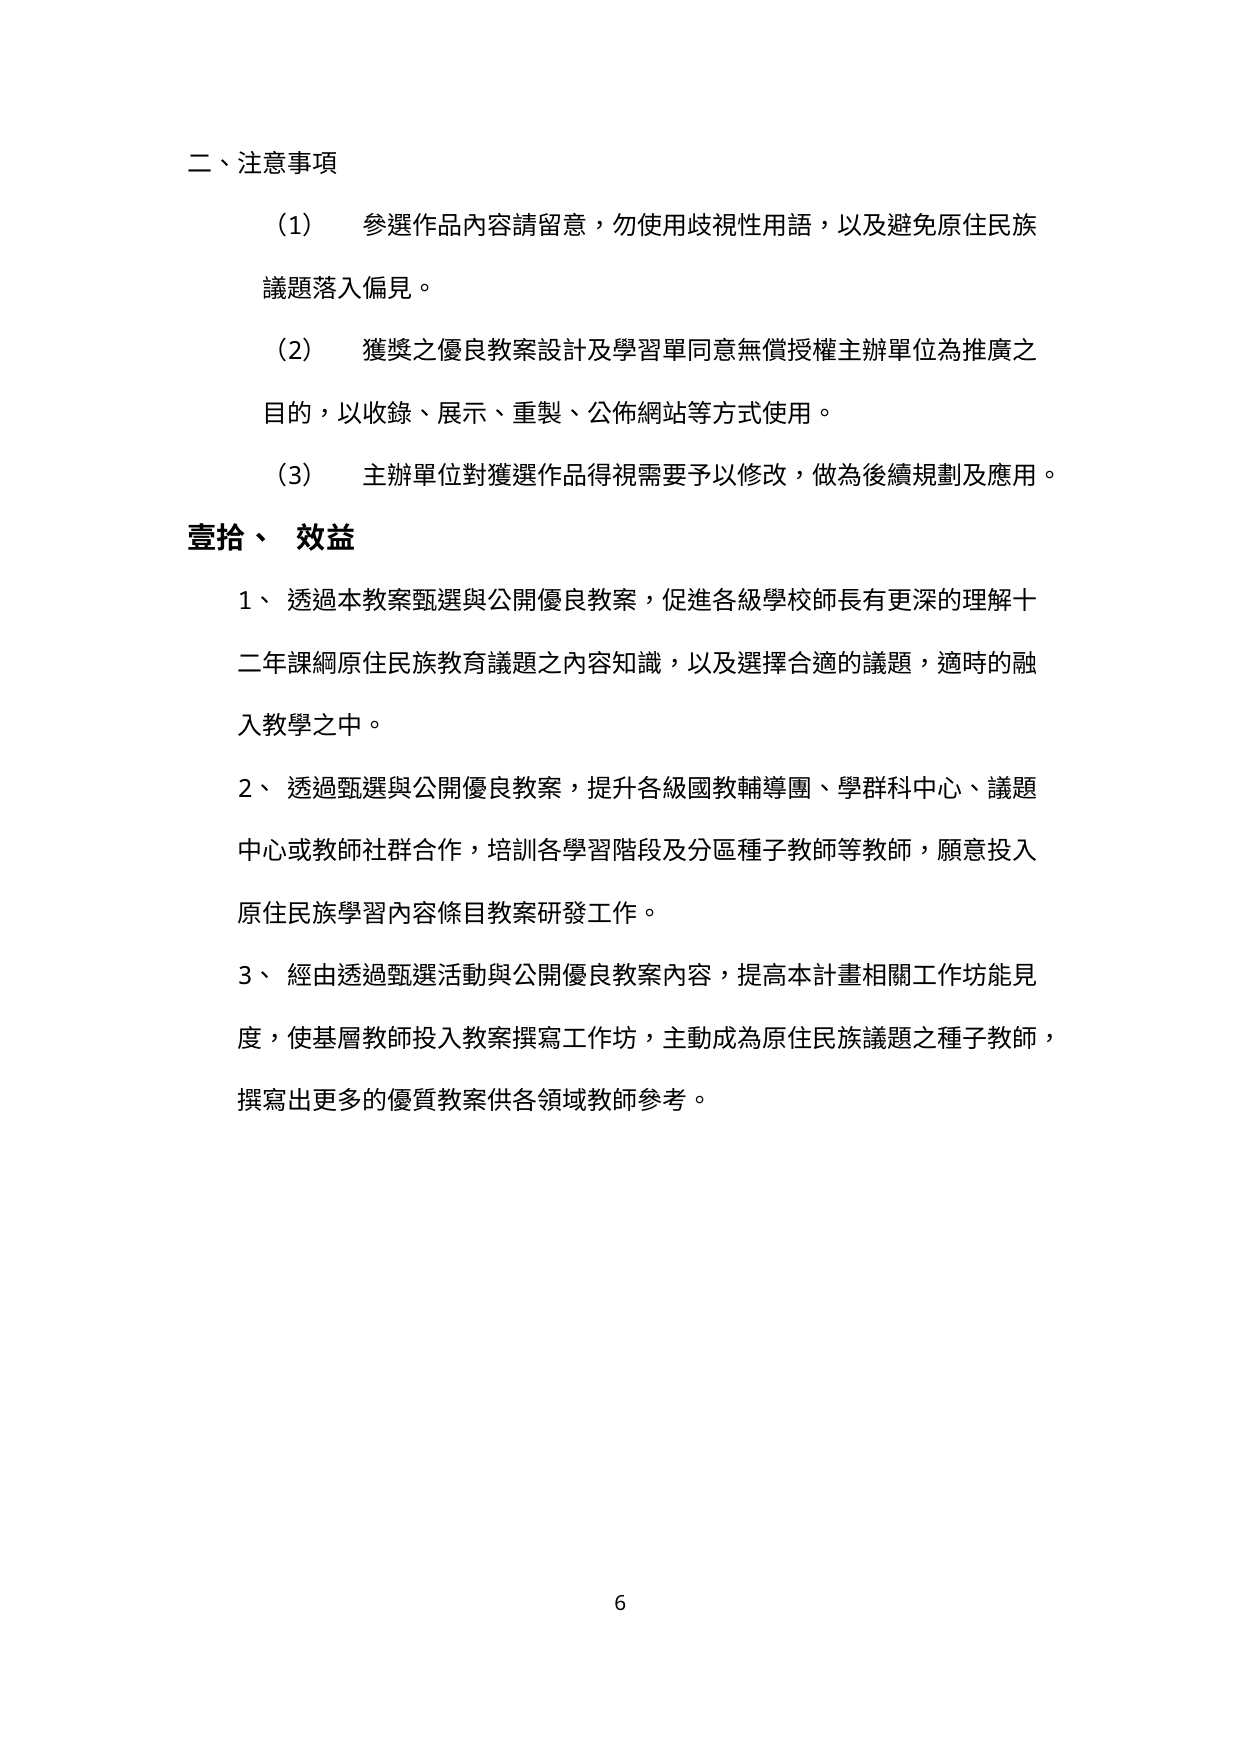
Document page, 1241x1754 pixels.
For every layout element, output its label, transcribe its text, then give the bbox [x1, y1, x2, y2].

text 二、注意事項 [187, 119, 1053, 182]
list 參選作品內容請留意，勿使用歧視性用語，以及避免原住民族議題落入偏見。 [262, 182, 1053, 307]
list 經由透過甄選活動與公開優良教案內容，提高本計畫相關工作坊能見度，使基層教師投入教案撰寫工作坊，主動成為原住民族議題之種子教師，撰寫出更多的優質教案供各領域教師參考。 [237, 932, 1053, 1119]
list 獲獎之優良教案設計及學習單同意無償授權主辦單位為推廣之目的，以收錄、展示、重製、公佈網站等方式使用。 [262, 307, 1053, 432]
list 透過本教案甄選與公開優良教案，促進各級學校師長有更深的理解十二年課綱原住民族教育議題之內容知識，以及選擇合適的議題，適時的融入教學之中。 [237, 557, 1053, 744]
list 透過甄選與公開優良教案，提升各級國教輔導團、學群科中心、議題中心或教師社群合作，培訓各學習階段及分區種子教師等教師，願意投入原住民族學習內容條目教案研發工作。 [237, 744, 1053, 932]
list 主辦單位對獲選作品得視需要予以修改，做為後續規劃及應用。 [262, 432, 1053, 494]
list 效益 [187, 494, 1053, 557]
